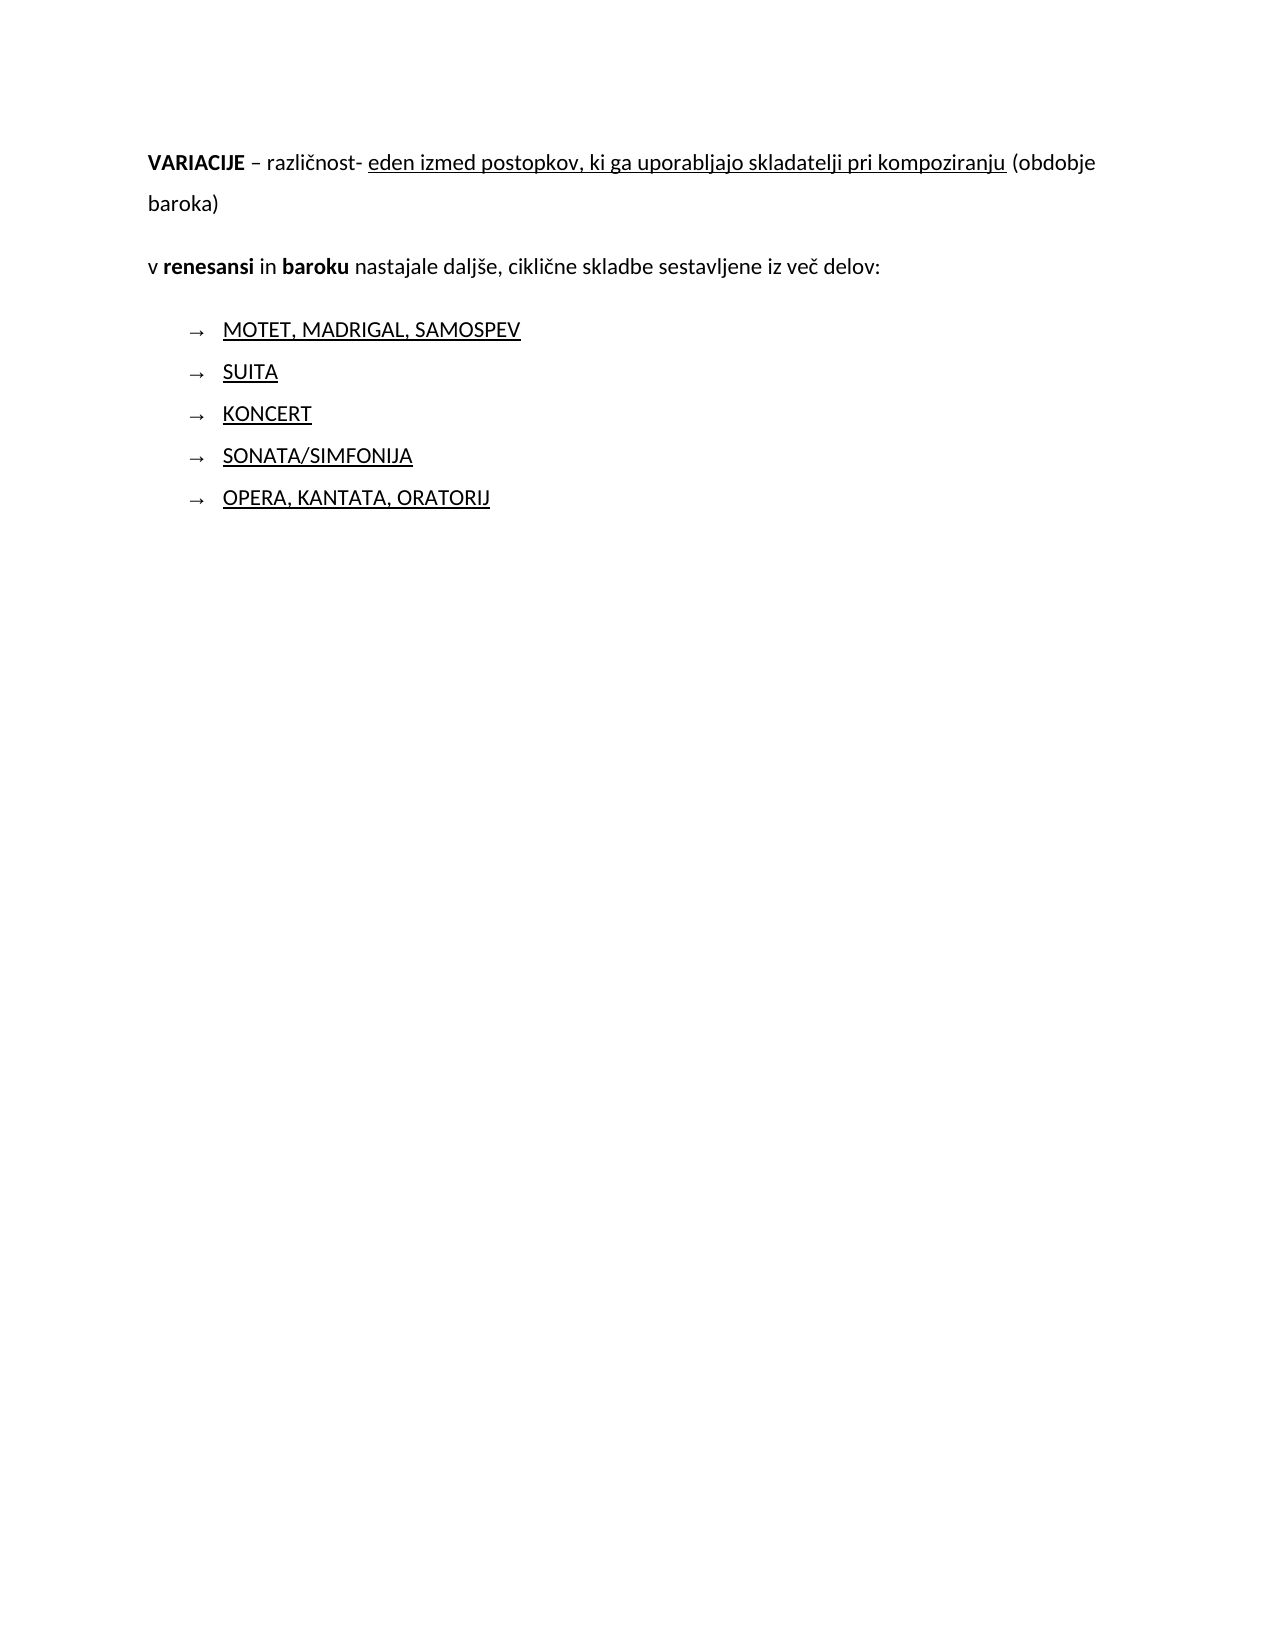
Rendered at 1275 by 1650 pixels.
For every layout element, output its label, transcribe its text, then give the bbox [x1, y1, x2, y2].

list SUITA [185, 357, 1127, 385]
list KONCERT [185, 399, 1127, 427]
list OPERA, KANTATA, ORATORIJ [185, 483, 1127, 511]
text VARIACIJE – različnost- eden izmed postopkov, ki ga uporabljajo skladatelji pri kompoziranju (obdobje baroka) [148, 148, 1127, 218]
list SONATA/SIMFONIJA [185, 441, 1127, 469]
text v renesansi in baroku nastajale daljše, ciklične skladbe sestavljene iz več delov: [148, 252, 1127, 280]
list MOTET, MADRIGAL, SAMOSPEV [185, 315, 1127, 343]
